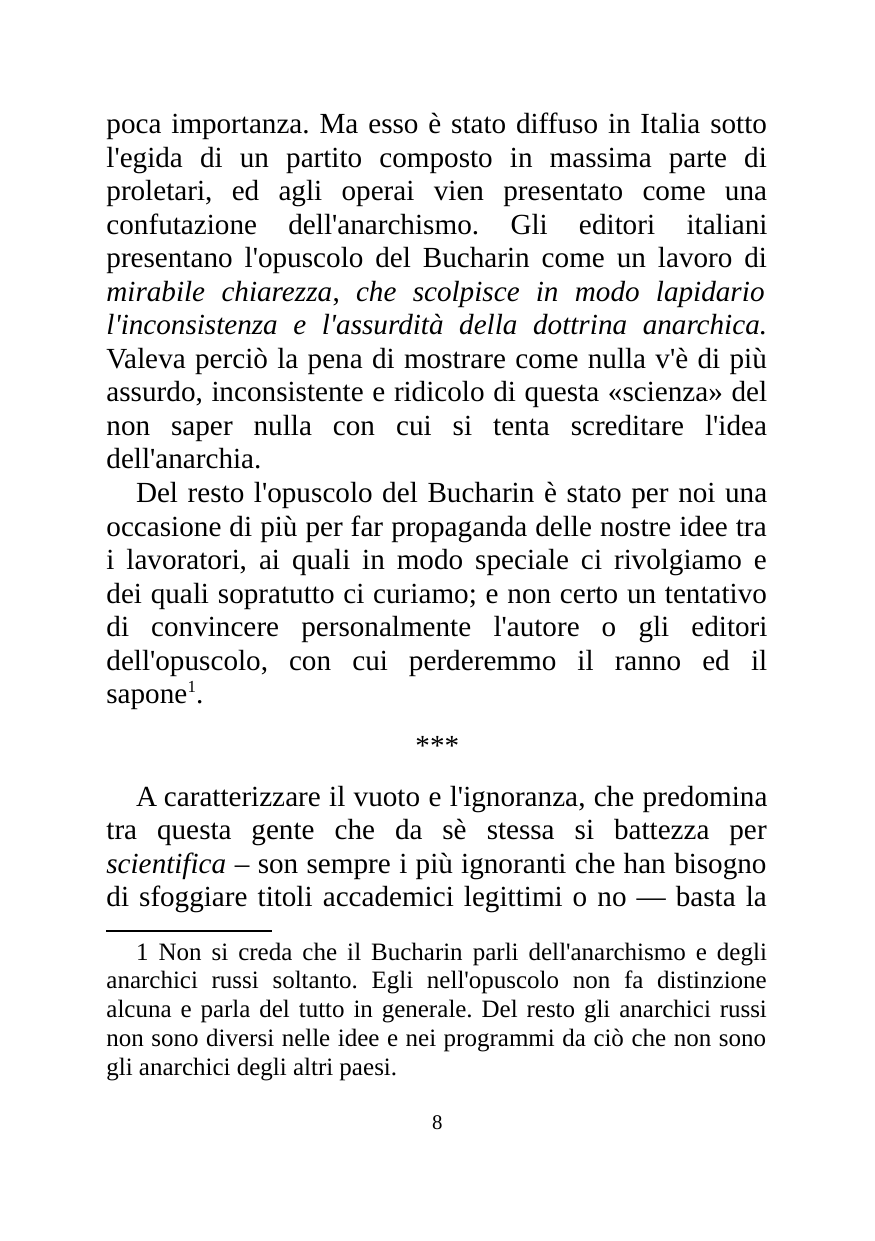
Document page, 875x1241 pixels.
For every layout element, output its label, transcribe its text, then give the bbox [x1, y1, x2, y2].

text Non si creda che il Bucharin parli dell'anarchismo e degli anarchici russi soltanto. Egli nell'opuscolo non fa distinzione alcuna e parla del tutto in generale. Del resto gli anarchici russi non sono diversi nelle idee e nei programmi da ciò che non sono gli anarchici degli altri paesi. [106, 937, 768, 1080]
text Del resto l'opuscolo del Bucharin è stato per noi una occasione di più per far propaganda delle nostre idee tra i lavoratori, ai quali in modo speciale ci rivolgiamo e dei quali sopratutto ci curiamo; e non certo un tentativo di convincere personalmente l'autore o gli editori dell'opuscolo, con cui perderemmo il ranno ed il sapone. [106, 475, 768, 710]
text *** [106, 728, 768, 761]
text poca importanza. Ma esso è stato diffuso in Italia sotto l'egida di un partito composto in massima parte di proletari, ed agli operai vien presentato come una confutazione dell'anarchismo. Gli editori italiani presentano l'opuscolo del Bucharin come un lavoro di mirabile chiarezza, che scolpisce in modo lapidario l'inconsistenza e l'assurdità della dottrina anarchica. Valeva perciò la pena di mostrare come nulla v'è di più assurdo, inconsistente e ridicolo di questa «scienza» del non saper nulla con cui si tenta screditare l'idea dell'anarchia. [106, 106, 768, 475]
text A caratterizzare il vuoto e l'ignoranza, che predomina tra questa gente che da sè stessa si battezza per scientifica – son sempre i più ignoranti che han bisogno di sfoggiare titoli accademici legittimi o no — basta la [106, 779, 768, 913]
